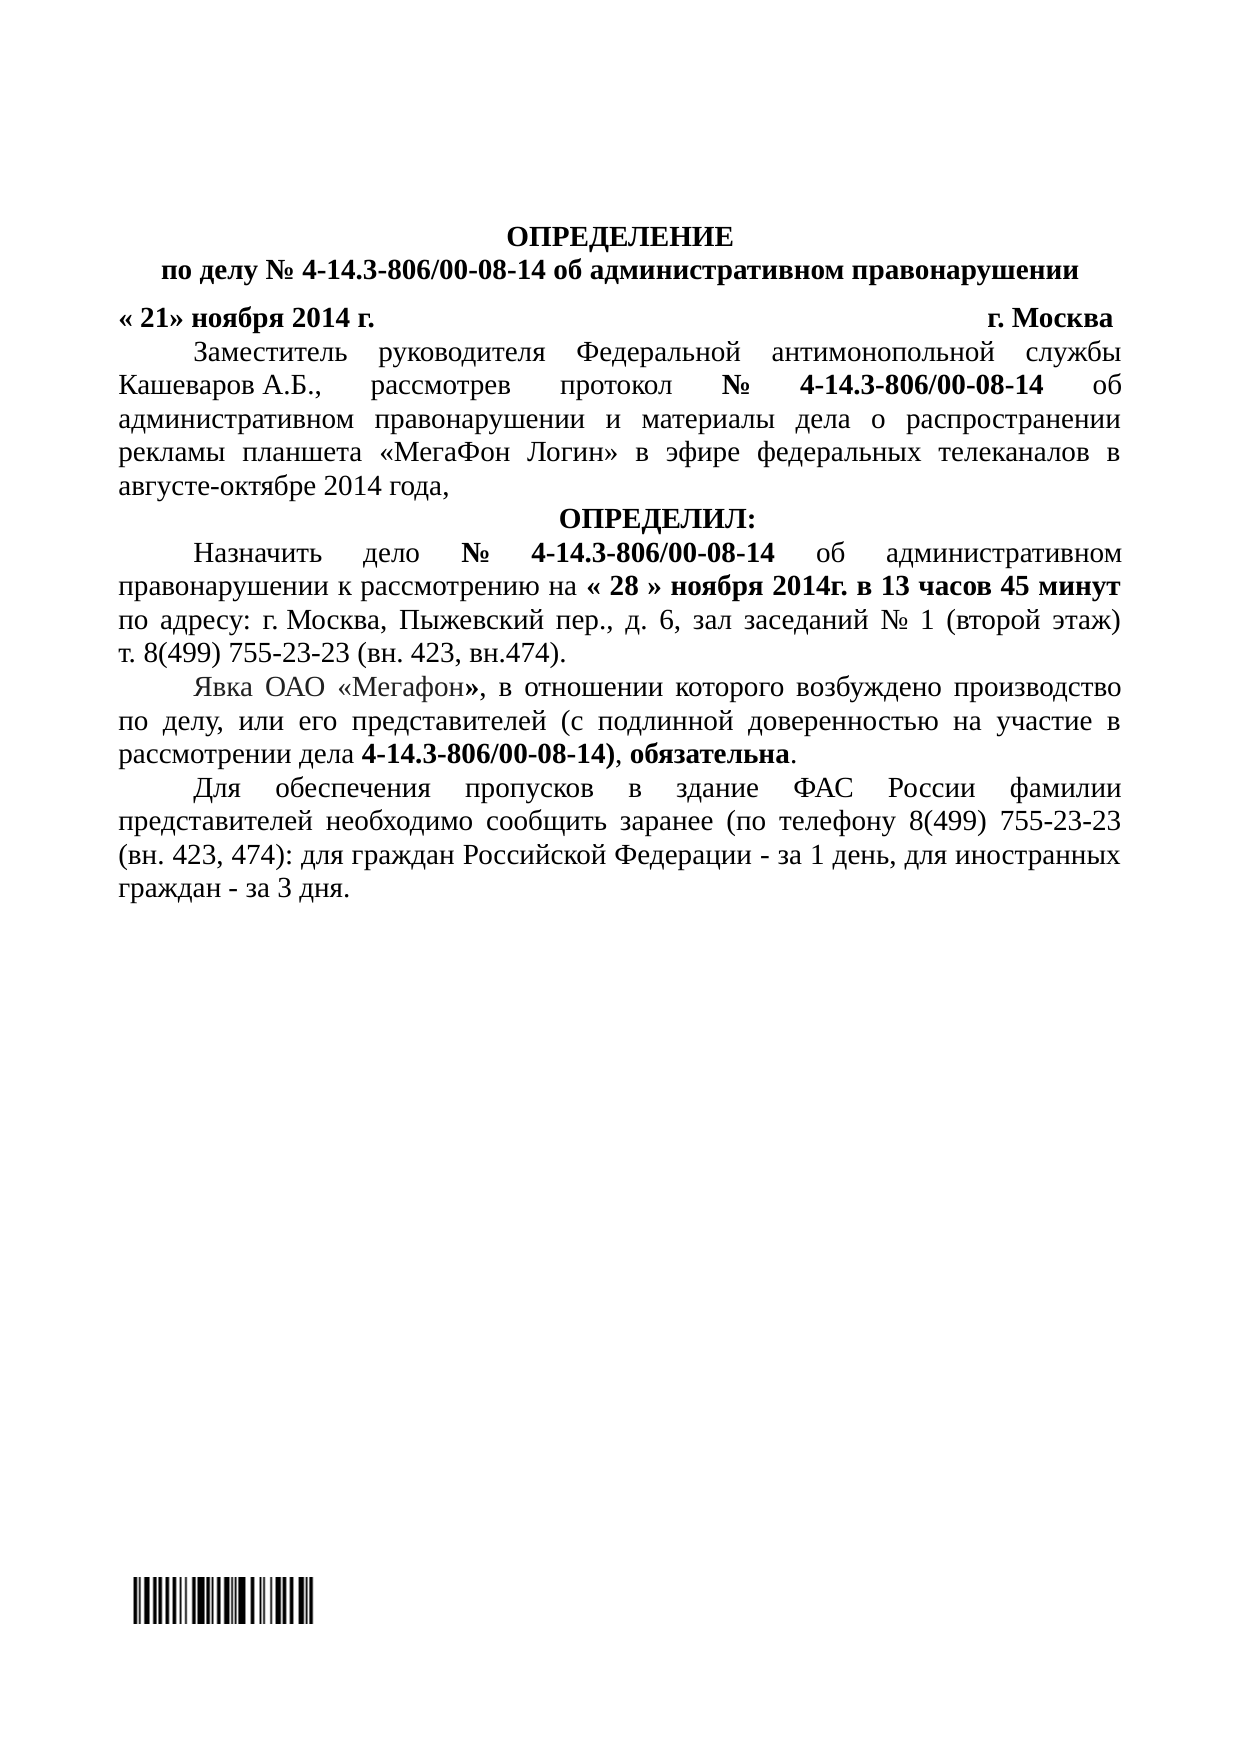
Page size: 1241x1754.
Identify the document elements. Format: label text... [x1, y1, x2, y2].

text ОПРЕДЕЛИЛ: [118, 501, 1122, 535]
text ОПРЕДЕЛЕНИЕ [118, 219, 1122, 252]
text « 21» ноября 2014 г. г. Москва [118, 300, 1122, 334]
text Назначить дело № 4-14.3-806/00-08-14 об административном правонарушении к рассмотрению на « 28 » ноября 2014г. в 13 часов 45 минут по адресу: г. Москва, Пыжевский пер., д. 6, зал заседаний № 1 (второй этаж) т. 8(499) 755-23-23 (вн. 423, вн.474). [118, 535, 1122, 669]
text Заместитель руководителя Федеральной антимонопольной службы Кашеваров А.Б., рассмотрев протокол № 4-14.3-806/00-08-14 об административном правонарушении и материалы дела о распространении рекламы планшета «МегаФон Логин» в эфире федеральных телеканалов в августе-октябре 2014 года, [118, 334, 1122, 501]
text по делу № 4-14.3-806/00-08-14 об административном правонарушении [118, 252, 1122, 286]
picture [118, 1577, 331, 1624]
text Явка ОАО «Мегафон», в отношении которого возбуждено производство по делу, или его представителей (с подлинной доверенностью на участие в рассмотрении дела 4‑14.3‑806/00-08-14), обязательна. [118, 669, 1122, 770]
text Для обеспечения пропусков в здание ФАС России фамилии представителей необходимо сообщить заранее (по телефону 8(499) 755-23-23 (вн. 423, 474): для граждан Российской Федерации - за 1 день, для иностранных граждан - за 3 дня. [118, 770, 1122, 904]
